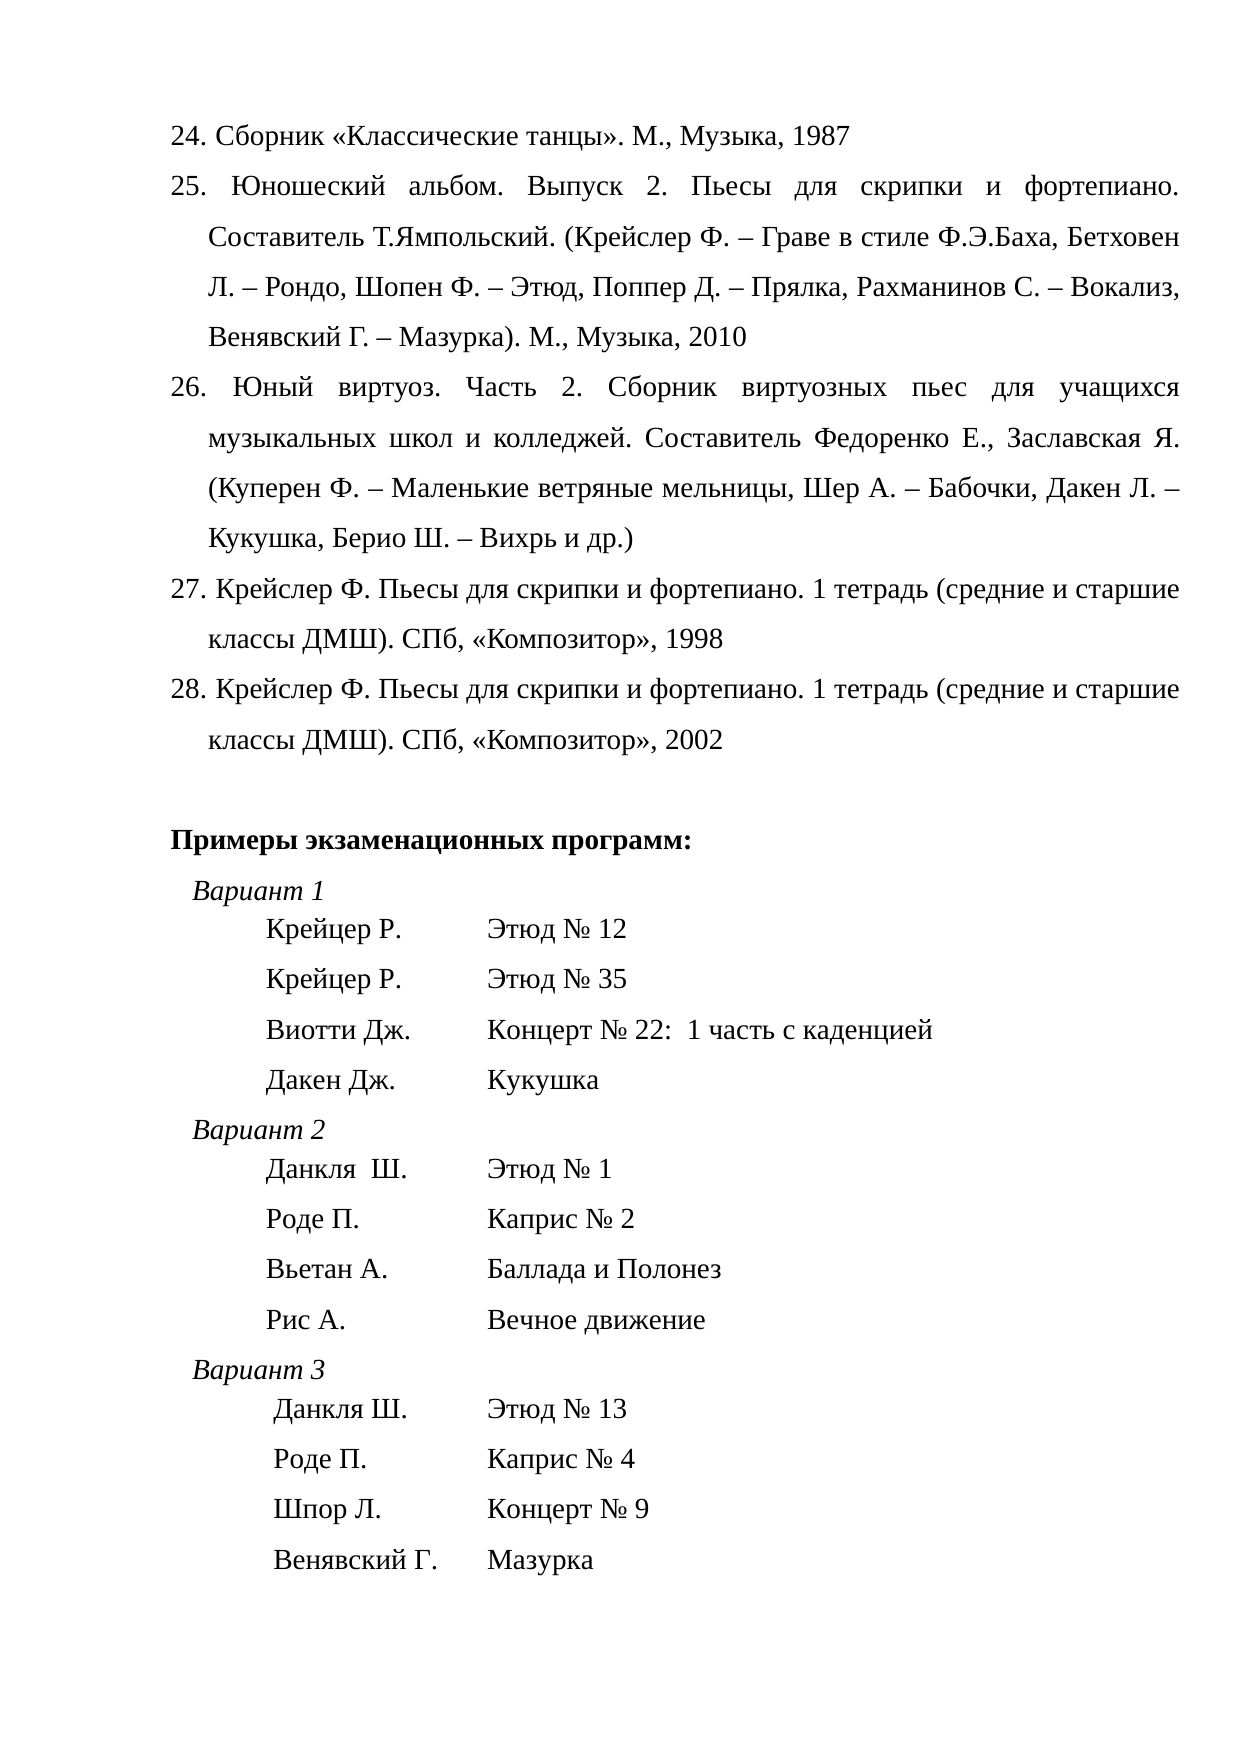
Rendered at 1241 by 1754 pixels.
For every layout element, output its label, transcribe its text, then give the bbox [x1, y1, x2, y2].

text Примеры экзаменационных программ: [133, 822, 1181, 856]
text Вариант 2 [133, 1112, 1181, 1146]
text Роде П. Каприс № 4 [266, 1441, 1181, 1475]
text Роде П. Каприс № 2 [266, 1201, 1181, 1235]
list Юный виртуоз. Часть 2. Сборник виртуозных пьес для учащихся музыкальных школ и колледжей. Составитель Федоренко Е., Заславская Я. (Куперен Ф. – Маленькие ветряные мельницы, Шер А. – Бабочки, Дакен Л. – Кукушка, Берио Ш. – Вихрь и др.) [170, 369, 1181, 554]
text Вьетан А. Баллада и Полонез [266, 1252, 1181, 1285]
list Крейслер Ф. Пьесы для скрипки и фортепиано. 1 тетрадь (средние и старшие классы ДМШ). СПб, «Композитор», 2002 [170, 671, 1181, 755]
text Данкля Ш. Этюд № 1 [266, 1151, 1181, 1184]
list Сборник «Классические танцы». М., Музыка, 1987 [170, 118, 1181, 152]
text Данкля Ш. Этюд № 13 [266, 1391, 1181, 1424]
text Крейцер Р. Этюд № 12 [266, 911, 1181, 945]
text Венявский Г. Мазурка [266, 1542, 1181, 1575]
list Крейслер Ф. Пьесы для скрипки и фортепиано. 1 тетрадь (средние и старшие классы ДМШ). СПб, «Композитор», 1998 [170, 571, 1181, 655]
text Рис А. Вечное движение [266, 1302, 1181, 1336]
text Виотти Дж. Концерт № 22: 1 часть с каденцией [266, 1012, 1181, 1045]
text Дакен Дж. Кукушка [266, 1062, 1181, 1096]
text Шпор Л. Концерт № 9 [266, 1491, 1181, 1525]
text Крейцер Р. Этюд № 35 [266, 962, 1181, 995]
list Юношеский альбом. Выпуск 2. Пьесы для скрипки и фортепиано. Составитель Т.Ямпольский. (Крейслер Ф. – Граве в стиле Ф.Э.Баха, Бетховен Л. – Рондо, Шопен Ф. – Этюд, Поппер Д. – Прялка, Рахманинов С. – Вокализ, Венявский Г. – Мазурка). М., Музыка, 2010 [170, 168, 1181, 353]
text Вариант 1 [133, 873, 1181, 906]
text Вариант 3 [133, 1352, 1181, 1386]
